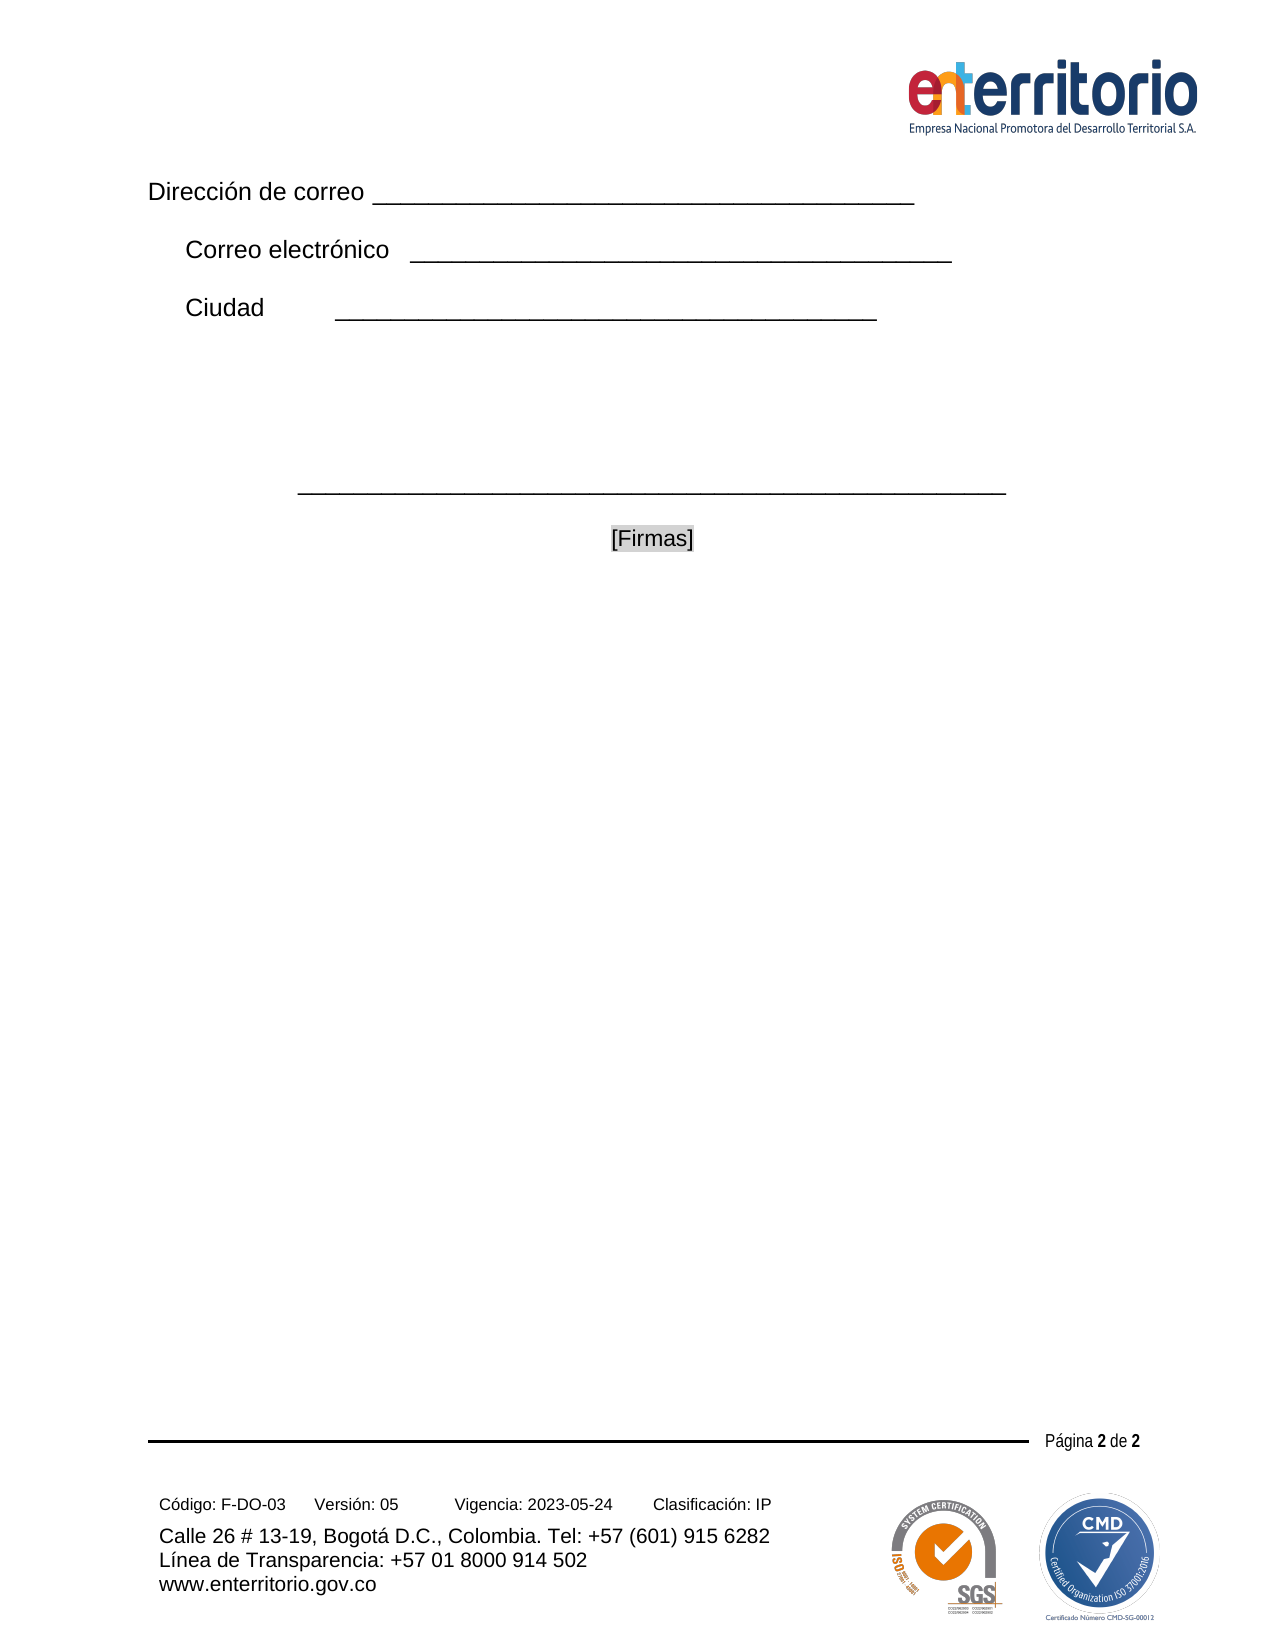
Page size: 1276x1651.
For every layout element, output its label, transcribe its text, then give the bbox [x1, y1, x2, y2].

text ___________________________________________________ [148, 467, 1157, 496]
text Dirección de correo _______________________________________ [148, 177, 1157, 206]
text [Firmas] [148, 525, 1157, 552]
text Ciudad _______________________________________ [185, 293, 1157, 322]
text Correo electrónico _______________________________________ [185, 235, 1157, 264]
